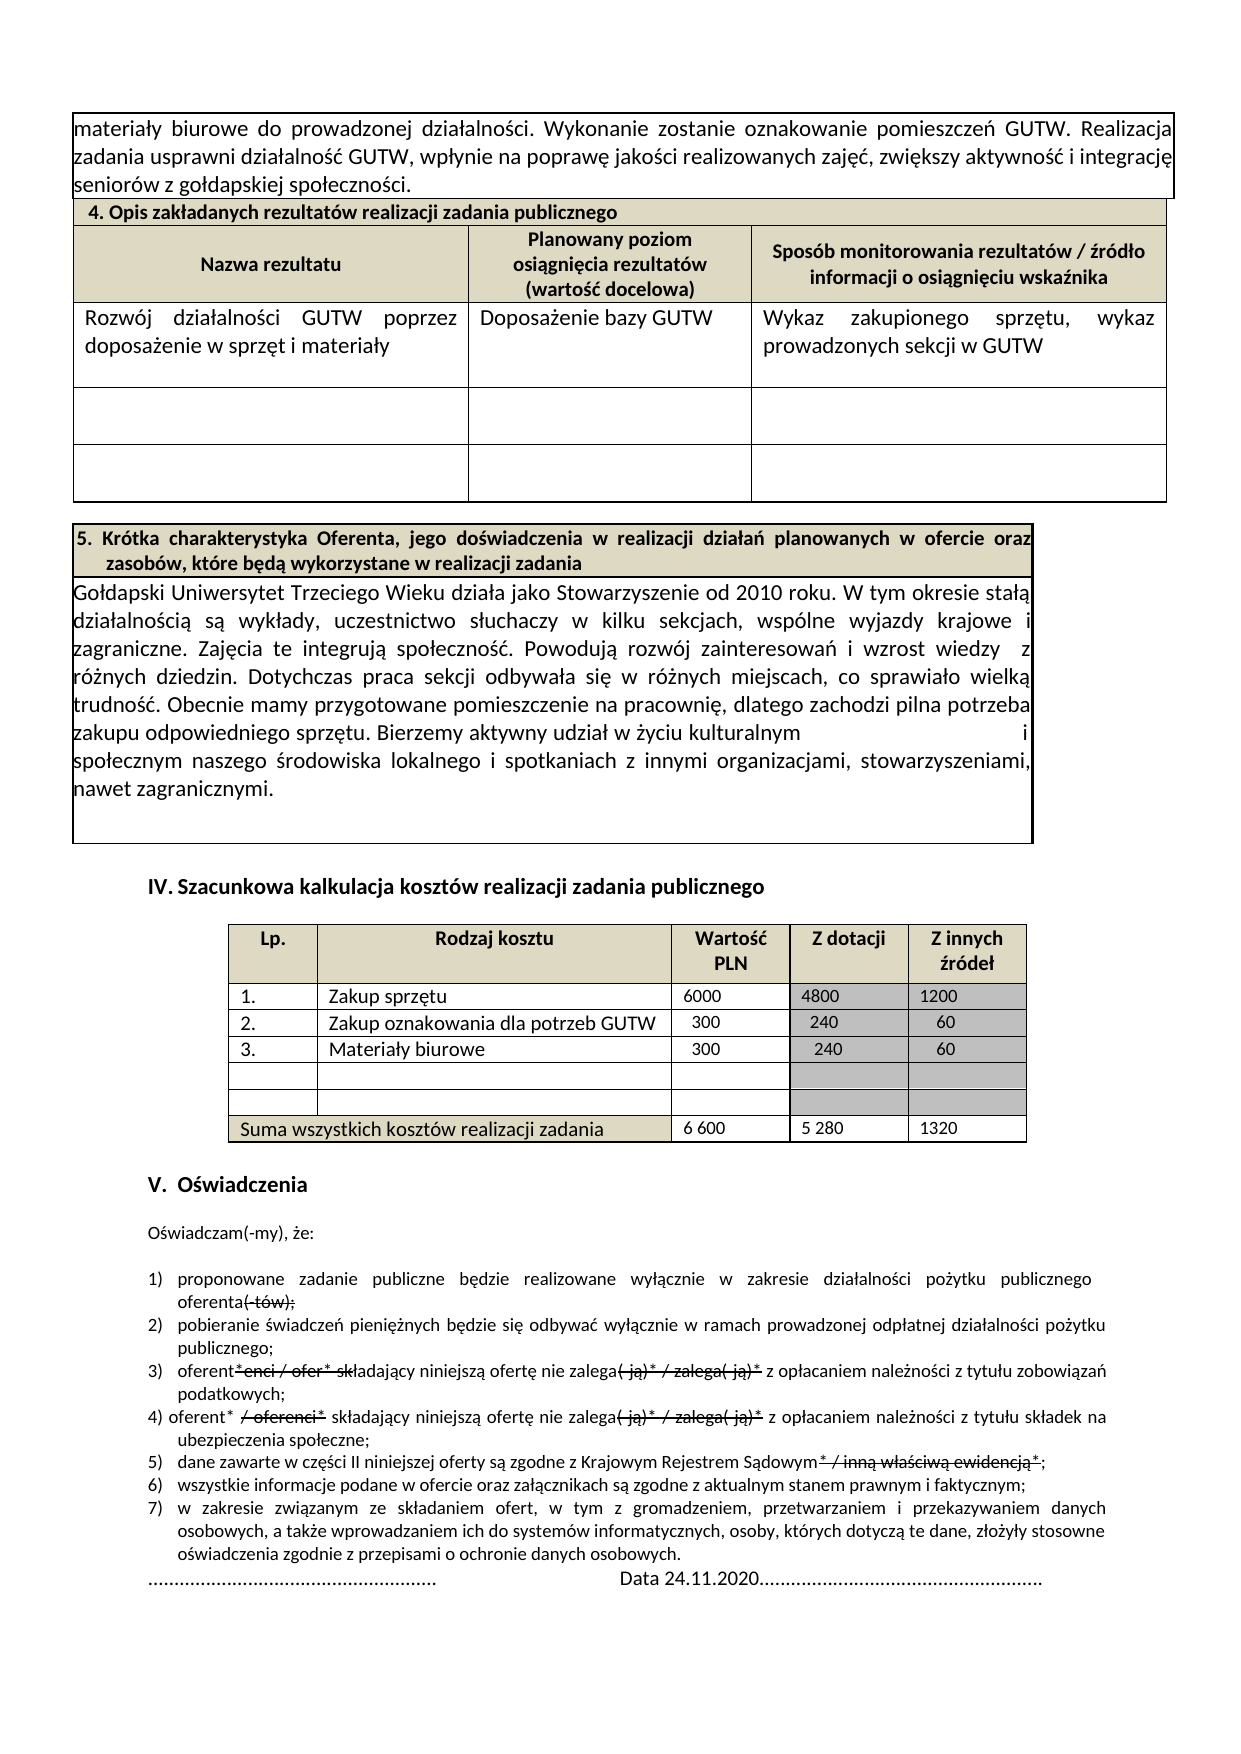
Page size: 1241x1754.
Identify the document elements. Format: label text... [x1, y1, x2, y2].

table_cell [1174, 387, 1199, 444]
table_cell 6 600 [672, 1116, 789, 1141]
table_cell [672, 1090, 789, 1115]
table_cell Zakup oznakowania dla potrzeb GUTW [318, 1010, 671, 1036]
table_cell [909, 1063, 1026, 1088]
table_cell [74, 388, 468, 444]
table_cell [469, 388, 751, 444]
text 3) oferent*enci / ofer* składający niniejszą ofertę nie zalega(-ją)* / zalega(-ją)* z opłacaniem należności z tytułu zobowiązań podatkowych; [148, 1359, 1107, 1405]
table_cell 60 [909, 1010, 1026, 1036]
table_cell [229, 1090, 317, 1115]
text V. Oświadczenia [148, 1171, 1107, 1198]
text 7) w zakresie związanym ze składaniem ofert, w tym z gromadzeniem, przetwarzaniem i przekazywaniem danych osobowych, a także wprowadzaniem ich do systemów informatycznych, osoby, których dotyczą te dane, złożyły stosowne oświadczenia zgodnie z przepisami o ochronie danych osobowych. [148, 1496, 1107, 1565]
table_cell [791, 1090, 908, 1115]
table_cell [229, 1063, 317, 1088]
table_cell [1167, 387, 1174, 444]
text 5) dane zawarte w części II niniejszej oferty są zgodne z Krajowym Rejestrem Sądowym* / inną właściwą ewidencją*; [148, 1451, 1107, 1473]
table_cell 300 [672, 1037, 789, 1062]
table_cell Rozwój działalności GUTW poprzez doposażenie w sprzęt i materiały [74, 303, 468, 387]
table_cell [909, 1090, 1026, 1115]
table_cell Suma wszystkich kosztów realizacji zadania [229, 1116, 671, 1141]
table_cell [318, 1063, 671, 1088]
table_cell [74, 445, 468, 501]
text 6) wszystkie informacje podane w ofercie oraz załącznikach są zgodne z aktualnym stanem prawnym i faktycznym; [148, 1473, 1107, 1496]
table_cell [1167, 225, 1174, 302]
table_cell Gołdapski Uniwersytet Trzeciego Wieku działa jako Stowarzyszenie od 2010 roku. W tym okresie stałą działalnością są wykłady, uczestnictwo słuchaczy w kilku sekcjach, wspólne wyjazdy krajowe i zagraniczne. Zajęcia te integrują społeczność. Powodują rozwój zainteresowań i wzrost wiedzy z różnych dziedzin. Dotychczas praca sekcji odbywała się w różnych miejscach, co sprawiało wielką trudność. Obecnie mamy przygotowane pomieszczenie na pracownię, dlatego zachodzi pilna potrzeba zakupu odpowiedniego sprzętu. Bierzemy aktywny udział w życiu kulturalnym i społecznym naszego środowiska lokalnego i spotkaniach z innymi organizacjami, stowarzyszeniami, nawet zagranicznymi. [74, 578, 1031, 843]
table_cell [318, 1090, 671, 1115]
table_header Wartość PLN [672, 925, 789, 983]
table_cell 240 [791, 1037, 908, 1062]
table_cell Nazwa rezultatu [74, 226, 468, 302]
table_cell [1167, 302, 1174, 387]
table_cell [791, 1063, 908, 1088]
table_cell [1174, 302, 1199, 387]
table_cell 4. Opis zakładanych rezultatów realizacji zadania publicznego [74, 199, 1166, 225]
table_cell Sposób monitorowania rezultatów / źródło informacji o osiągnięciu wskaźnika [752, 226, 1166, 302]
table_cell materiały biurowe do prowadzonej działalności. Wykonanie zostanie oznakowanie pomieszczeń GUTW. Realizacja zadania usprawni działalność GUTW, wpłynie na poprawę jakości realizowanych zajęć, zwiększy aktywność i integrację seniorów z gołdapskiej społeczności. [74, 114, 1173, 198]
table_cell 2. [229, 1010, 317, 1036]
table_cell 300 [672, 1010, 789, 1036]
text IV. Szacunkowa kalkulacja kosztów realizacji zadania publicznego [148, 872, 1107, 900]
table_cell 60 [909, 1037, 1026, 1062]
table_cell 240 [791, 1010, 908, 1036]
table_cell Materiały biurowe [318, 1037, 671, 1062]
table_cell Doposażenie bazy GUTW [469, 303, 751, 387]
table_cell [1175, 112, 1199, 198]
text 1) proponowane zadanie publiczne będzie realizowane wyłącznie w zakresie działalności pożytku publicznego oferenta(-tów); [148, 1267, 1107, 1313]
table_cell 5 280 [791, 1116, 908, 1141]
text ....................................................... Data 24.11.2020...................................................... [148, 1565, 1107, 1591]
table_header Rodzaj kosztu [318, 925, 671, 983]
table_cell [752, 445, 1166, 501]
table_header Z innych źródeł [909, 925, 1026, 983]
table_cell 1200 [909, 984, 1026, 1009]
table_cell Wykaz zakupionego sprzętu, wykaz prowadzonych sekcji w GUTW [752, 303, 1166, 387]
table_header Z dotacji [791, 925, 908, 983]
table_cell [752, 388, 1166, 444]
table_cell [1167, 444, 1174, 501]
table_cell [1174, 198, 1199, 225]
text 2) pobieranie świadczeń pieniężnych będzie się odbywać wyłącznie w ramach prowadzonej odpłatnej działalności pożytku publicznego; [148, 1313, 1107, 1359]
table_cell 4800 [791, 984, 908, 1009]
table_cell [1174, 444, 1199, 501]
table_cell 1. [229, 984, 317, 1009]
table_cell [672, 1063, 789, 1088]
text Oświadczam(-my), że: [148, 1221, 1107, 1244]
table_header Lp. [229, 925, 317, 983]
table_cell [1167, 199, 1174, 225]
table_cell 6000 [672, 984, 789, 1009]
table_cell [469, 445, 751, 501]
table_cell 1320 [909, 1116, 1026, 1141]
table_cell [1174, 225, 1199, 302]
table_cell Planowany poziom osiągnięcia rezultatów (wartość docelowa) [469, 226, 751, 302]
table_cell Zakup sprzętu [318, 984, 671, 1009]
table_cell 3. [229, 1037, 317, 1062]
table_header 5. Krótka charakterystyka Oferenta, jego doświadczenia w realizacji działań planowanych w ofercie oraz zasobów, które będą wykorzystane w realizacji zadania [74, 525, 1031, 576]
text 4) oferent* / oferenci* składający niniejszą ofertę nie zalega(-ją)* / zalega(-ją)* z opłacaniem należności z tytułu składek na ubezpieczenia społeczne; [148, 1405, 1107, 1451]
